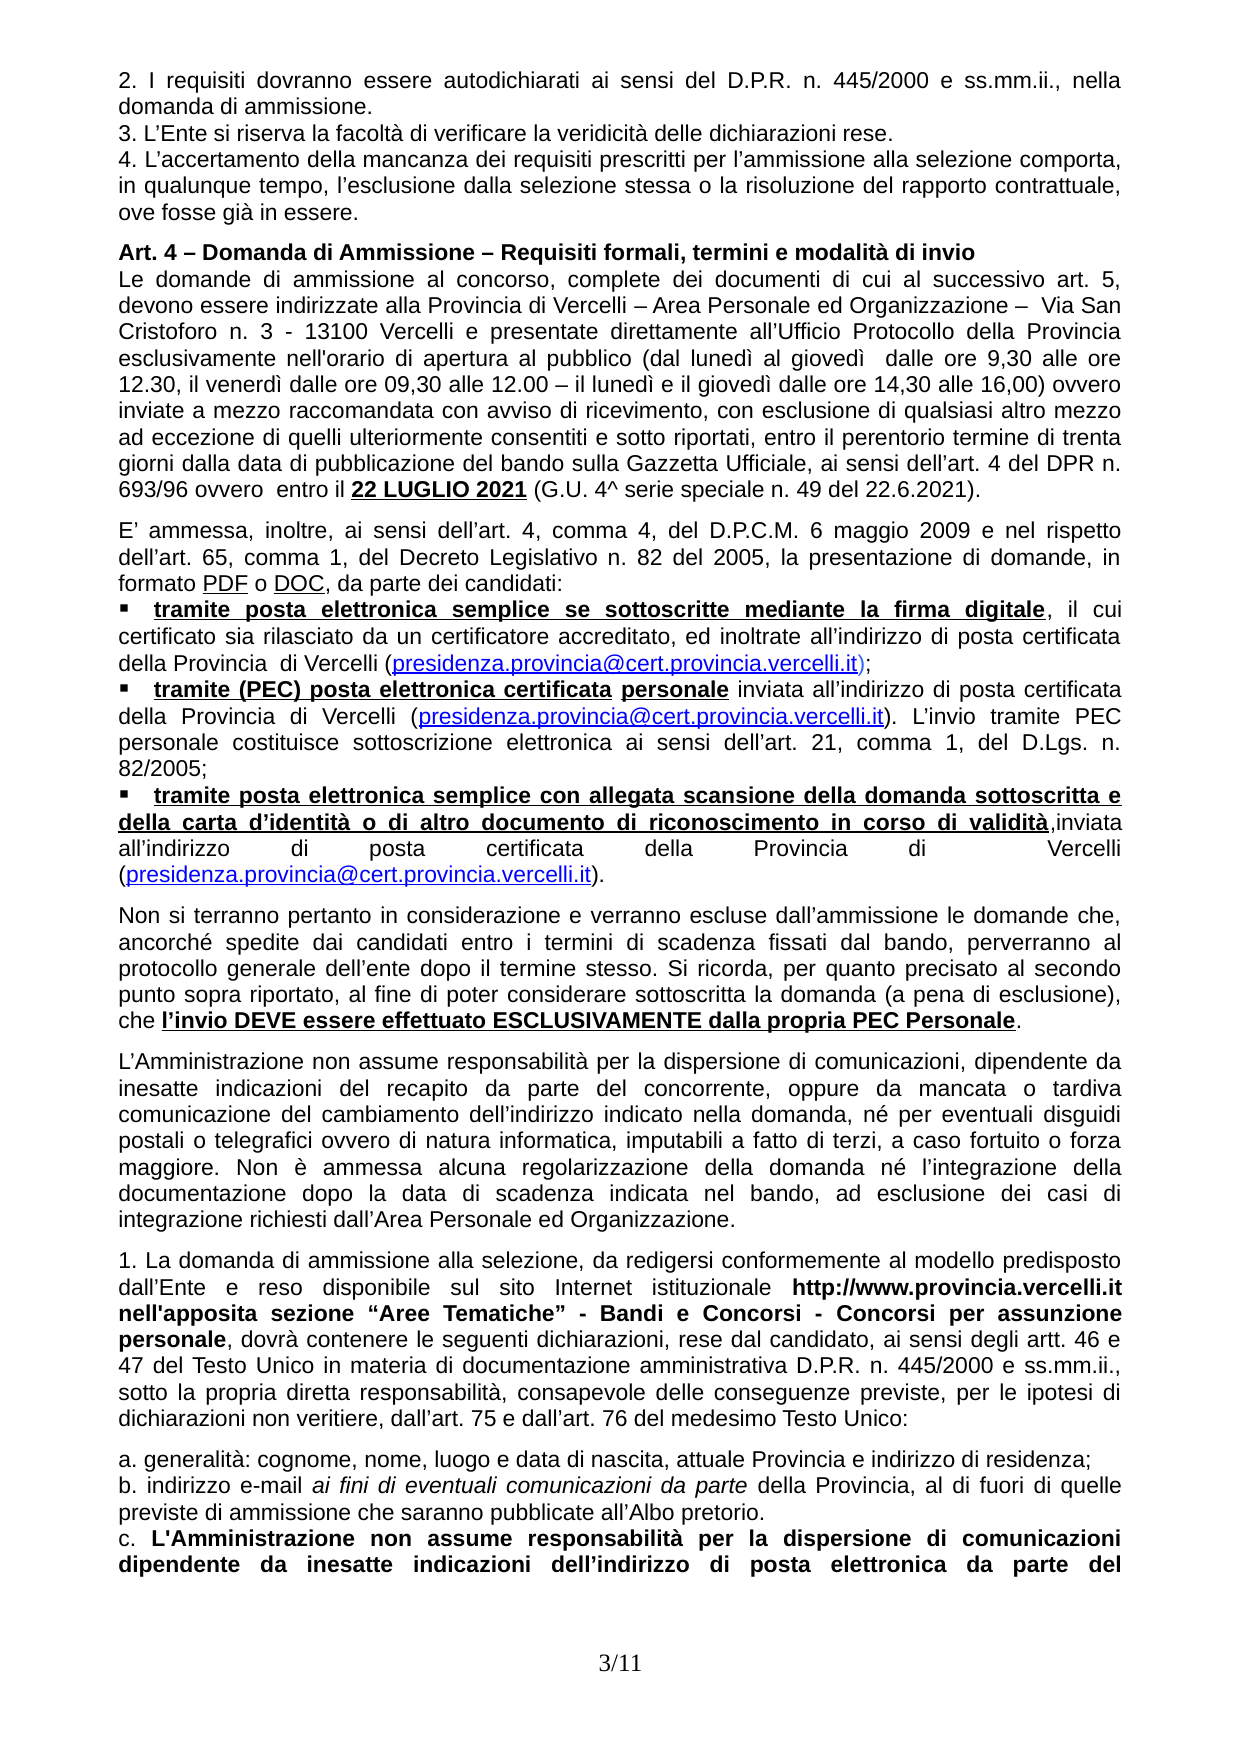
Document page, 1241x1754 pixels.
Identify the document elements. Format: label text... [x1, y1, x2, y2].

list tramite posta elettronica semplice se sottoscritte mediante la firma digitale, il cui certificato sia rilasciato da un certificatore accreditato, ed inoltrate all’indirizzo di posta certificata della Provincia di Vercelli (presidenza.provincia@cert.provincia.vercelli.it); [118, 596, 1122, 676]
text 2. I requisiti dovranno essere autodichiarati ai sensi del D.P.R. n. 445/2000 e ss.mm.ii., nella domanda di ammissione. [118, 67, 1122, 119]
text Le domande di ammissione al concorso, complete dei documenti di cui al successivo art. 5, devono essere indirizzate alla Provincia di Vercelli – Area Personale ed Organizzazione – Via San Cristoforo n. 3 - 13100 Vercelli e presentate direttamente all’Ufficio Protocollo della Provincia esclusivamente nell'orario di apertura al pubblico (dal lunedì al giovedì dalle ore 9,30 alle ore 12.30, il venerdì dalle ore 09,30 alle 12.00 – il lunedì e il giovedì dalle ore 14,30 alle 16,00) ovvero inviate a mezzo raccomandata con avviso di ricevimento, con esclusione di qualsiasi altro mezzo ad eccezione di quelli ulteriormente consentiti e sotto riportati, entro il perentorio termine di trenta giorni dalla data di pubblicazione del bando sulla Gazzetta Ufficiale, ai sensi dell’art. 4 del DPR n. 693/96 ovvero entro il 22 LUGLIO 2021 (G.U. 4^ serie speciale n. 49 del 22.6.2021). [118, 266, 1122, 503]
text Art. 4 – Domanda di Ammissione – Requisiti formali, termini e modalità di invio [118, 239, 1122, 266]
text b. indirizzo e-mail ai fini di eventuali comunicazioni da parte della Provincia, al di fuori di quelle previste di ammissione che saranno pubblicate all’Albo pretorio. [118, 1472, 1122, 1525]
text E’ ammessa, inoltre, ai sensi dell’art. 4, comma 4, del D.P.C.M. 6 maggio 2009 e nel rispetto dell’art. 65, comma 1, del Decreto Legislativo n. 82 del 2005, la presentazione di domande, in formato PDF o DOC, da parte dei candidati: [118, 517, 1122, 596]
text c. L'Amministrazione non assume responsabilità per la dispersione di comunicazioni dipendente da inesatte indicazioni dell’indirizzo di posta elettronica da parte del [118, 1525, 1122, 1578]
list tramite posta elettronica semplice con allegata scansione della domanda sottoscritta e della carta d’identità o di altro documento di riconoscimento in corso di validità,inviata all’indirizzo di posta certificata della Provincia di Vercelli (presidenza.provincia@cert.provincia.vercelli.it). [118, 782, 1122, 888]
text L’Amministrazione non assume responsabilità per la dispersione di comunicazioni, dipendente da inesatte indicazioni del recapito da parte del concorrente, oppure da mancata o tardiva comunicazione del cambiamento dell’indirizzo indicato nella domanda, né per eventuali disguidi postali o telegrafici ovvero di natura informatica, imputabili a fatto di terzi, a caso fortuito o forza maggiore. Non è ammessa alcuna regolarizzazione della domanda né l’integrazione della documentazione dopo la data di scadenza indicata nel bando, ad esclusione dei casi di integrazione richiesti dall’Area Personale ed Organizzazione. [118, 1048, 1122, 1233]
text Non si terranno pertanto in considerazione e verranno escluse dall’ammissione le domande che, ancorché spedite dai candidati entro i termini di scadenza fissati dal bando, perverranno al protocollo generale dell’ente dopo il termine stesso. Si ricorda, per quanto precisato al secondo punto sopra riportato, al fine di poter considerare sottoscritta la domanda (a pena di esclusione), che l’invio DEVE essere effettuato ESCLUSIVAMENTE dalla propria PEC Personale. [118, 902, 1122, 1034]
text a. generalità: cognome, nome, luogo e data di nascita, attuale Provincia e indirizzo di residenza; [118, 1446, 1122, 1472]
list tramite (PEC) posta elettronica certificata personale inviata all’indirizzo di posta certificata della Provincia di Vercelli (presidenza.provincia@cert.provincia.vercelli.it). L’invio tramite PEC personale costituisce sottoscrizione elettronica ai sensi dell’art. 21, comma 1, del D.Lgs. n. 82/2005; [118, 676, 1122, 782]
text 3. L’Ente si riserva la facoltà di verificare la veridicità delle dichiarazioni rese. [118, 119, 1122, 146]
text 4. L’accertamento della mancanza dei requisiti prescritti per l’ammissione alla selezione comporta, in qualunque tempo, l’esclusione dalla selezione stessa o la risoluzione del rapporto contrattuale, ove fosse già in essere. [118, 146, 1122, 225]
text 1. La domanda di ammissione alla selezione, da redigersi conformemente al modello predisposto dall’Ente e reso disponibile sul sito Internet istituzionale http://www.provincia.vercelli.it nell'apposita sezione “Aree Tematiche” - Bandi e Concorsi - Concorsi per assunzione personale, dovrà contenere le seguenti dichiarazioni, rese dal candidato, ai sensi degli artt. 46 e 47 del Testo Unico in materia di documentazione amministrativa D.P.R. n. 445/2000 e ss.mm.ii., sotto la propria diretta responsabilità, consapevole delle conseguenze previste, per le ipotesi di dichiarazioni non veritiere, dall’art. 75 e dall’art. 76 del medesimo Testo Unico: [118, 1247, 1122, 1432]
